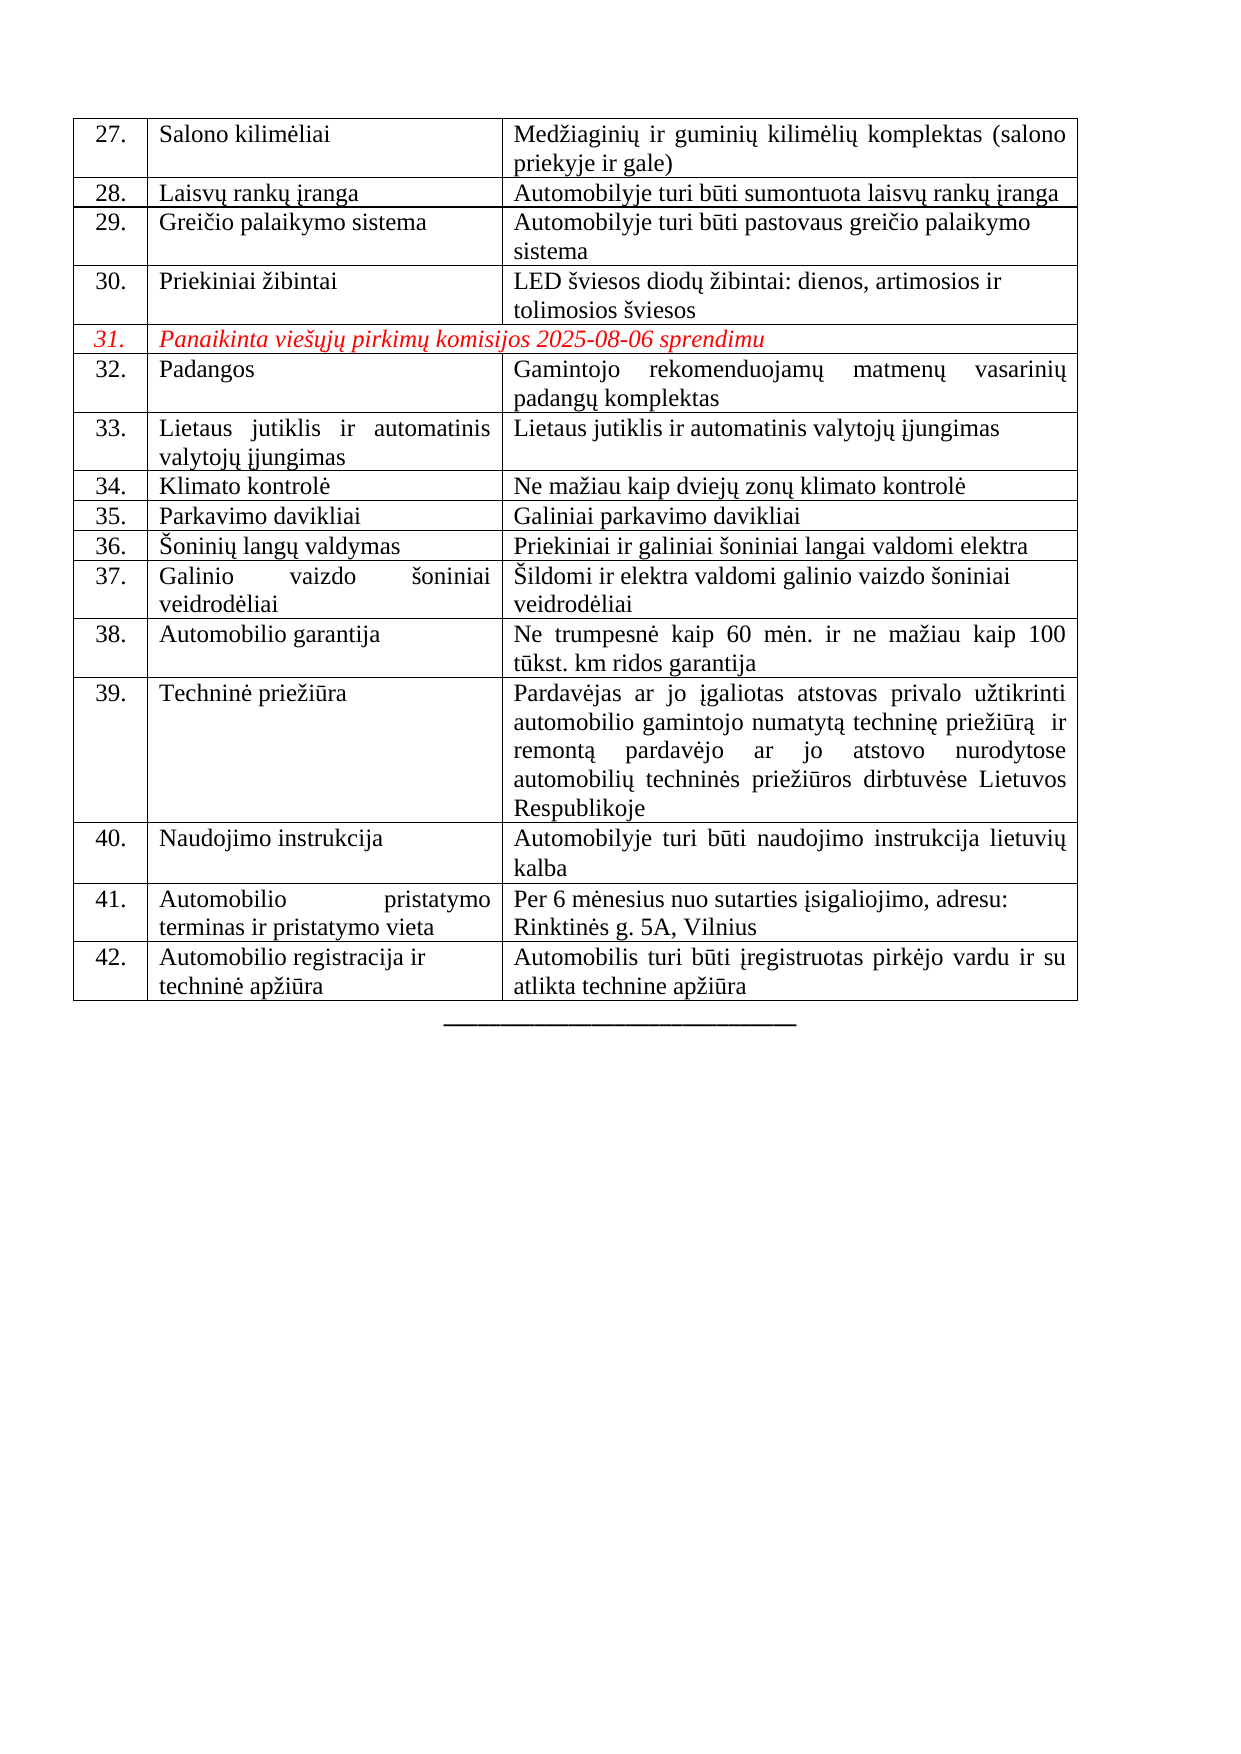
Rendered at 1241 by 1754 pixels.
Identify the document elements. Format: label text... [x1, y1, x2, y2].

table_cell Naudojimo instrukcija [148, 823, 502, 883]
table_cell Medžiaginių ir guminių kilimėlių komplektas (salono priekyje ir gale) [503, 119, 1077, 177]
table_cell Techninė priežiūra [148, 678, 502, 822]
table_cell 32. [74, 354, 147, 412]
table_cell Gamintojo rekomenduojamų matmenų vasarinių padangų komplektas [503, 354, 1077, 412]
table_cell Lietaus jutiklis ir automatinis valytojų įjungimas [148, 413, 502, 470]
table_cell Per 6 mėnesius nuo sutarties įsigaliojimo, adresu: Rinktinės g. 5A, Vilnius [503, 884, 1077, 941]
table_cell Laisvų rankų įranga [148, 178, 502, 206]
table_cell Automobilyje turi būti pastovaus greičio palaikymo sistema [503, 208, 1077, 265]
table_cell 34. [74, 471, 147, 500]
table_cell Lietaus jutiklis ir automatinis valytojų įjungimas [503, 413, 1077, 470]
table_cell Automobilyje turi būti naudojimo instrukcija lietuvių kalba [503, 823, 1077, 883]
table_cell 42. [74, 942, 147, 1000]
table_cell 27. [74, 119, 147, 177]
table_cell 39. [74, 678, 147, 822]
table_cell Šoninių langų valdymas [148, 531, 502, 560]
table_cell Šildomi ir elektra valdomi galinio vaizdo šoniniai veidrodėliai [503, 561, 1077, 618]
table_cell Automobilis turi būti įregistruotas pirkėjo vardu ir su atlikta technine apžiūra [503, 942, 1077, 1000]
table_cell 41. [74, 884, 147, 941]
table_cell Galiniai parkavimo davikliai [503, 501, 1077, 530]
table_cell Salono kilimėliai [148, 119, 502, 177]
text _______________________________ [118, 1001, 1122, 1029]
table_cell 38. [74, 619, 147, 677]
table_cell Automobilio pristatymo terminas ir pristatymo vieta [148, 884, 502, 941]
table_cell 33. [74, 413, 147, 470]
table_cell Padangos [148, 354, 502, 412]
table_cell 37. [74, 561, 147, 618]
table_cell 31. [74, 325, 147, 353]
table_cell 35. [74, 501, 147, 530]
table_cell Automobilyje turi būti sumontuota laisvų rankų įranga [503, 178, 1077, 206]
table_cell 28. [74, 178, 147, 206]
table_cell 36. [74, 531, 147, 560]
table_cell Greičio palaikymo sistema [148, 208, 502, 265]
table_cell LED šviesos diodų žibintai: dienos, artimosios ir tolimosios šviesos [503, 266, 1077, 323]
table_cell Pardavėjas ar jo įgaliotas atstovas privalo užtikrinti automobilio gamintojo numatytą techninę priežiūrą ir remontą pardavėjo ar jo atstovo nurodytose automobilių techninės priežiūros dirbtuvėse Lietuvos Respublikoje [503, 678, 1077, 822]
table_cell Automobilio registracija ir techninė apžiūra [148, 942, 502, 1000]
table_cell Panaikinta viešųjų pirkimų komisijos 2025-08-06 sprendimu [148, 325, 1077, 353]
table_cell Ne trumpesnė kaip 60 mėn. ir ne mažiau kaip 100 tūkst. km ridos garantija [503, 619, 1077, 677]
table_cell 40. [74, 823, 147, 883]
table_cell 30. [74, 266, 147, 323]
table_cell 29. [74, 208, 147, 265]
table_cell Priekiniai žibintai [148, 266, 502, 323]
table_cell Priekiniai ir galiniai šoniniai langai valdomi elektra [503, 531, 1077, 560]
table_cell Ne mažiau kaip dviejų zonų klimato kontrolė [503, 471, 1077, 500]
table_cell Galinio vaizdo šoniniai veidrodėliai [148, 561, 502, 618]
table_cell Automobilio garantija [148, 619, 502, 677]
table_cell Klimato kontrolė [148, 471, 502, 500]
table_cell Parkavimo davikliai [148, 501, 502, 530]
